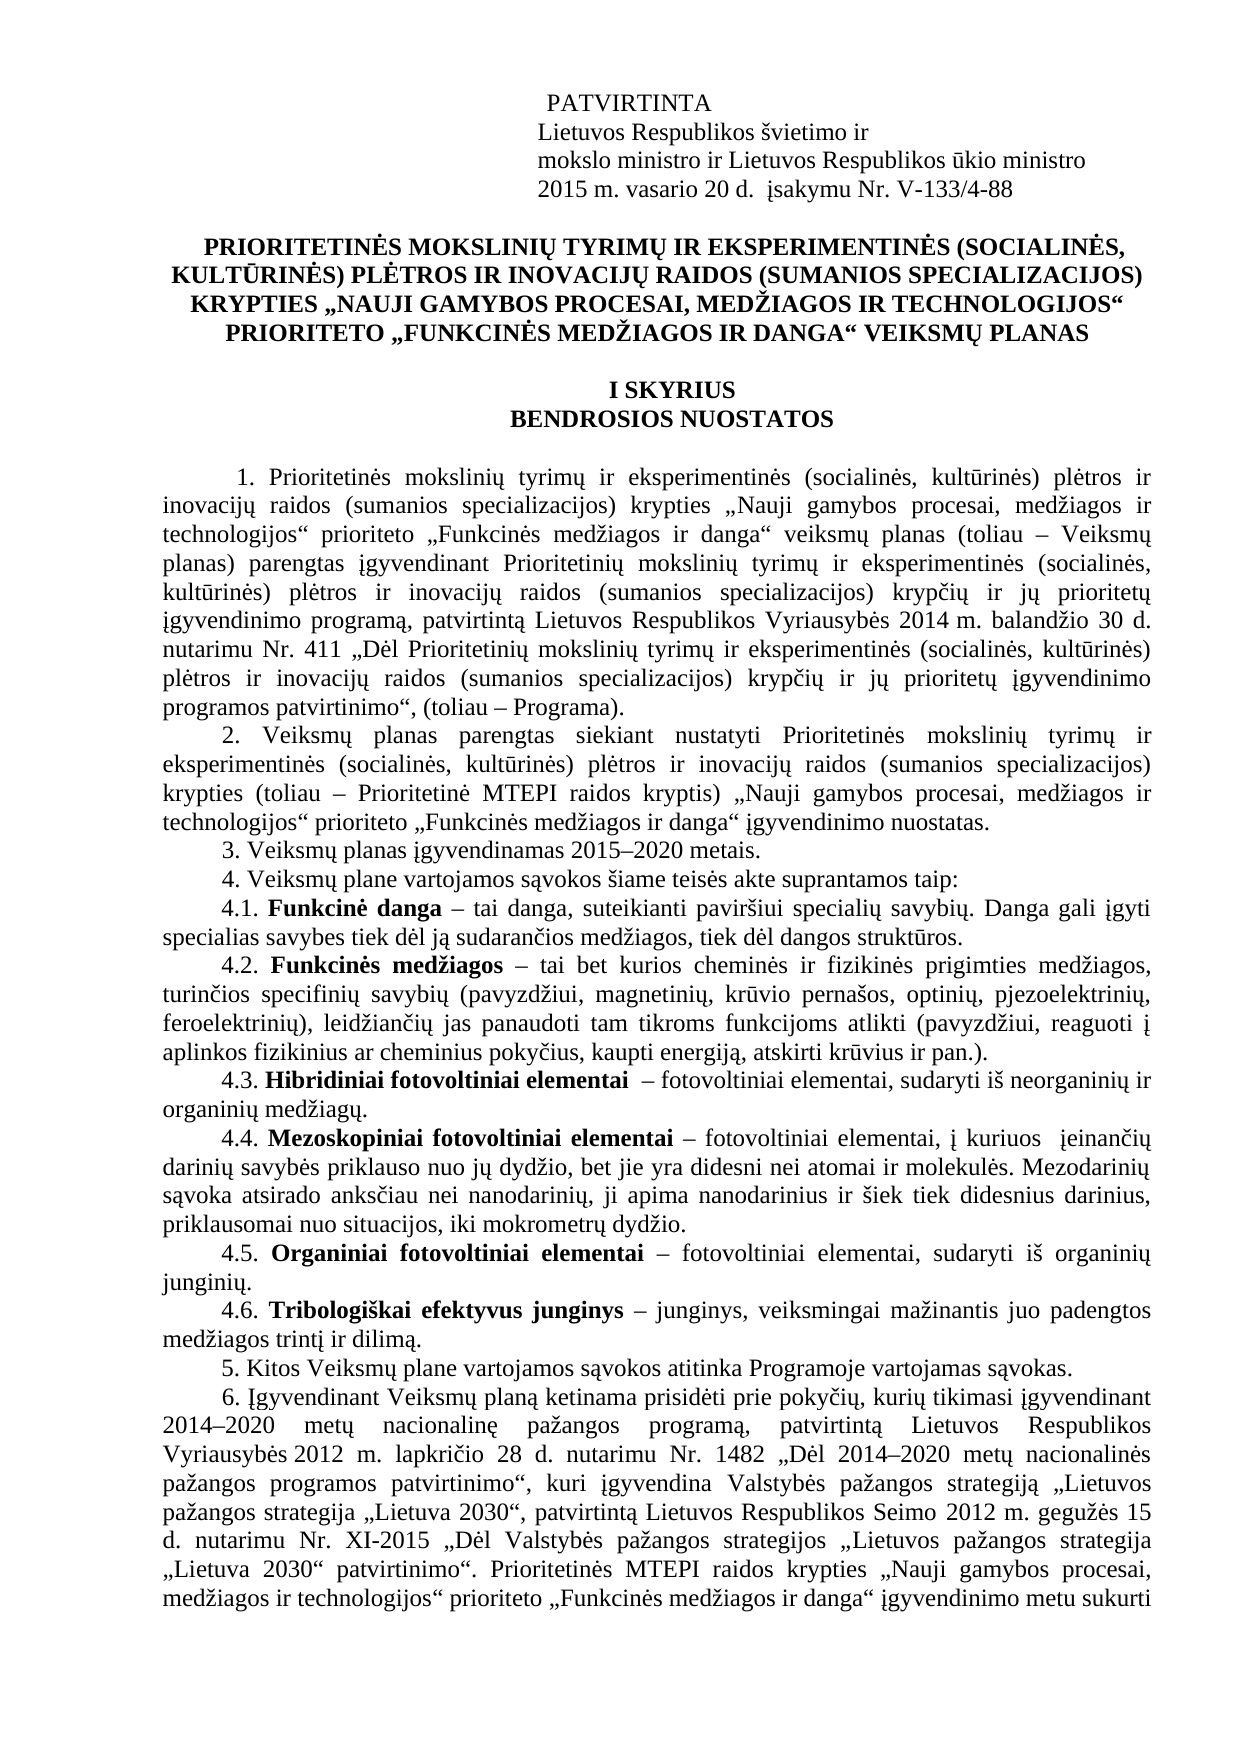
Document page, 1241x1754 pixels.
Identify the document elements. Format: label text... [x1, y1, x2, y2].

text 4.3. Hibridiniai fotovoltiniai elementai – fotovoltiniai elementai, sudaryti iš neorganinių ir organinių medžiagų. [162, 1065, 1152, 1123]
text Lietuvos Respublikos švietimo ir [537, 117, 1152, 145]
text PATVIRTINTA [546, 88, 1152, 117]
text 4.4. Mezoskopiniai fotovoltiniai elementai – fotovoltiniai elementai, į kuriuos įeinančių darinių savybės priklauso nuo jų dydžio, bet jie yra didesni nei atomai ir molekulės. Mezodarinių sąvoka atsirado anksčiau nei nanodarinių, ji apima nanodarinius ir šiek tiek didesnius darinius, priklausomai nuo situacijos, iki mokrometrų dydžio. [162, 1123, 1152, 1238]
text 6. Įgyvendinant Veiksmų planą ketinama prisidėti prie pokyčių, kurių tikimasi įgyvendinant 2014–2020 metų nacionalinę pažangos programą, patvirtintą Lietuvos Respublikos Vyriausybės 2012 m. lapkričio 28 d. nutarimu Nr. 1482 „Dėl 2014–2020 metų nacionalinės pažangos programos patvirtinimo“, kuri įgyvendina Valstybės pažangos strategiją „Lietuvos pažangos strategija „Lietuva 2030“, patvirtintą Lietuvos Respublikos Seimo 2012 m. gegužės 15 d. nutarimu Nr. XI-2015 „Dėl Valstybės pažangos strategijos „Lietuvos pažangos strategija „Lietuva 2030“ patvirtinimo“. Prioritetinės MTEPI raidos krypties „Nauji gamybos procesai, medžiagos ir technologijos“ prioriteto „Funkcinės medžiagos ir danga“ įgyvendinimo metu sukurti [162, 1382, 1152, 1612]
text 5. Kitos Veiksmų plane vartojamos sąvokos atitinka Programoje vartojamas sąvokas. [162, 1353, 1152, 1382]
text 4. Veiksmų plane vartojamos sąvokos šiame teisės akte suprantamos taip: [162, 864, 1152, 893]
text 1. Prioritetinės mokslinių tyrimų ir eksperimentinės (socialinės, kultūrinės) plėtros ir inovacijų raidos (sumanios specializacijos) krypties „Nauji gamybos procesai, medžiagos ir technologijos“ prioriteto „Funkcinės medžiagos ir danga“ veiksmų planas (toliau – Veiksmų planas) parengtas įgyvendinant Prioritetinių mokslinių tyrimų ir eksperimentinės (socialinės, kultūrinės) plėtros ir inovacijų raidos (sumanios specializacijos) krypčių ir jų prioritetų įgyvendinimo programą, patvirtintą Lietuvos Respublikos Vyriausybės 2014 m. balandžio 30 d. nutarimu Nr. 411 „Dėl Prioritetinių mokslinių tyrimų ir eksperimentinės (socialinės, kultūrinės) plėtros ir inovacijų raidos (sumanios specializacijos) krypčių ir jų prioritetų įgyvendinimo programos patvirtinimo“, (toliau – Programa). [162, 462, 1152, 720]
text 4.1. Funkcinė danga – tai danga, suteikianti paviršiui specialių savybių. Danga gali įgyti specialias savybes tiek dėl ją sudarančios medžiagos, tiek dėl dangos struktūros. [162, 893, 1152, 950]
text PRIORITETINĖS MOKSLINIŲ TYRIMŲ IR EKSPERIMENTINĖS (SOCIALINĖS, KULTŪRINĖS) PLĖTROS IR INOVACIJŲ RAIDOS (SUMANIOS SPECIALIZACIJOS) KRYPTIES „NAUJI GAMYBOS PROCESAI, MEDŽIAGOS IR TECHNOLOGIJOS“ PRIORITETO „FUNKCINĖS MEDŽIAGOS IR DANGA“ VEIKSMŲ PLANAS [162, 232, 1152, 347]
text 2. Veiksmų planas parengtas siekiant nustatyti Prioritetinės mokslinių tyrimų ir eksperimentinės (socialinės, kultūrinės) plėtros ir inovacijų raidos (sumanios specializacijos) krypties (toliau – Prioritetinė MTEPI raidos kryptis) „Nauji gamybos procesai, medžiagos ir technologijos“ prioriteto „Funkcinės medžiagos ir danga“ įgyvendinimo nuostatas. [162, 720, 1152, 835]
text 4.5. Organiniai fotovoltiniai elementai – fotovoltiniai elementai, sudaryti iš organinių junginių. [162, 1238, 1152, 1295]
text BENDROSIOS NUOSTATOS [192, 404, 1152, 433]
text mokslo ministro ir Lietuvos Respublikos ūkio ministro [537, 145, 1152, 174]
text 2015 m. vasario 20 d. įsakymu Nr. V-133/4-88 [537, 174, 1152, 203]
text I SKYRIUS [192, 375, 1152, 404]
text 4.2. Funkcinės medžiagos – tai bet kurios cheminės ir fizikinės prigimties medžiagos, turinčios specifinių savybių (pavyzdžiui, magnetinių, krūvio pernašos, optinių, pjezoelektrinių, feroelektrinių), leidžiančių jas panaudoti tam tikroms funkcijoms atlikti (pavyzdžiui, reaguoti į aplinkos fizikinius ar cheminius pokyčius, kaupti energiją, atskirti krūvius ir pan.). [162, 950, 1152, 1065]
text 3. Veiksmų planas įgyvendinamas 2015–2020 metais. [162, 835, 1152, 864]
text 4.6. Tribologiškai efektyvus junginys – junginys, veiksmingai mažinantis juo padengtos medžiagos trintį ir dilimą. [162, 1295, 1152, 1353]
